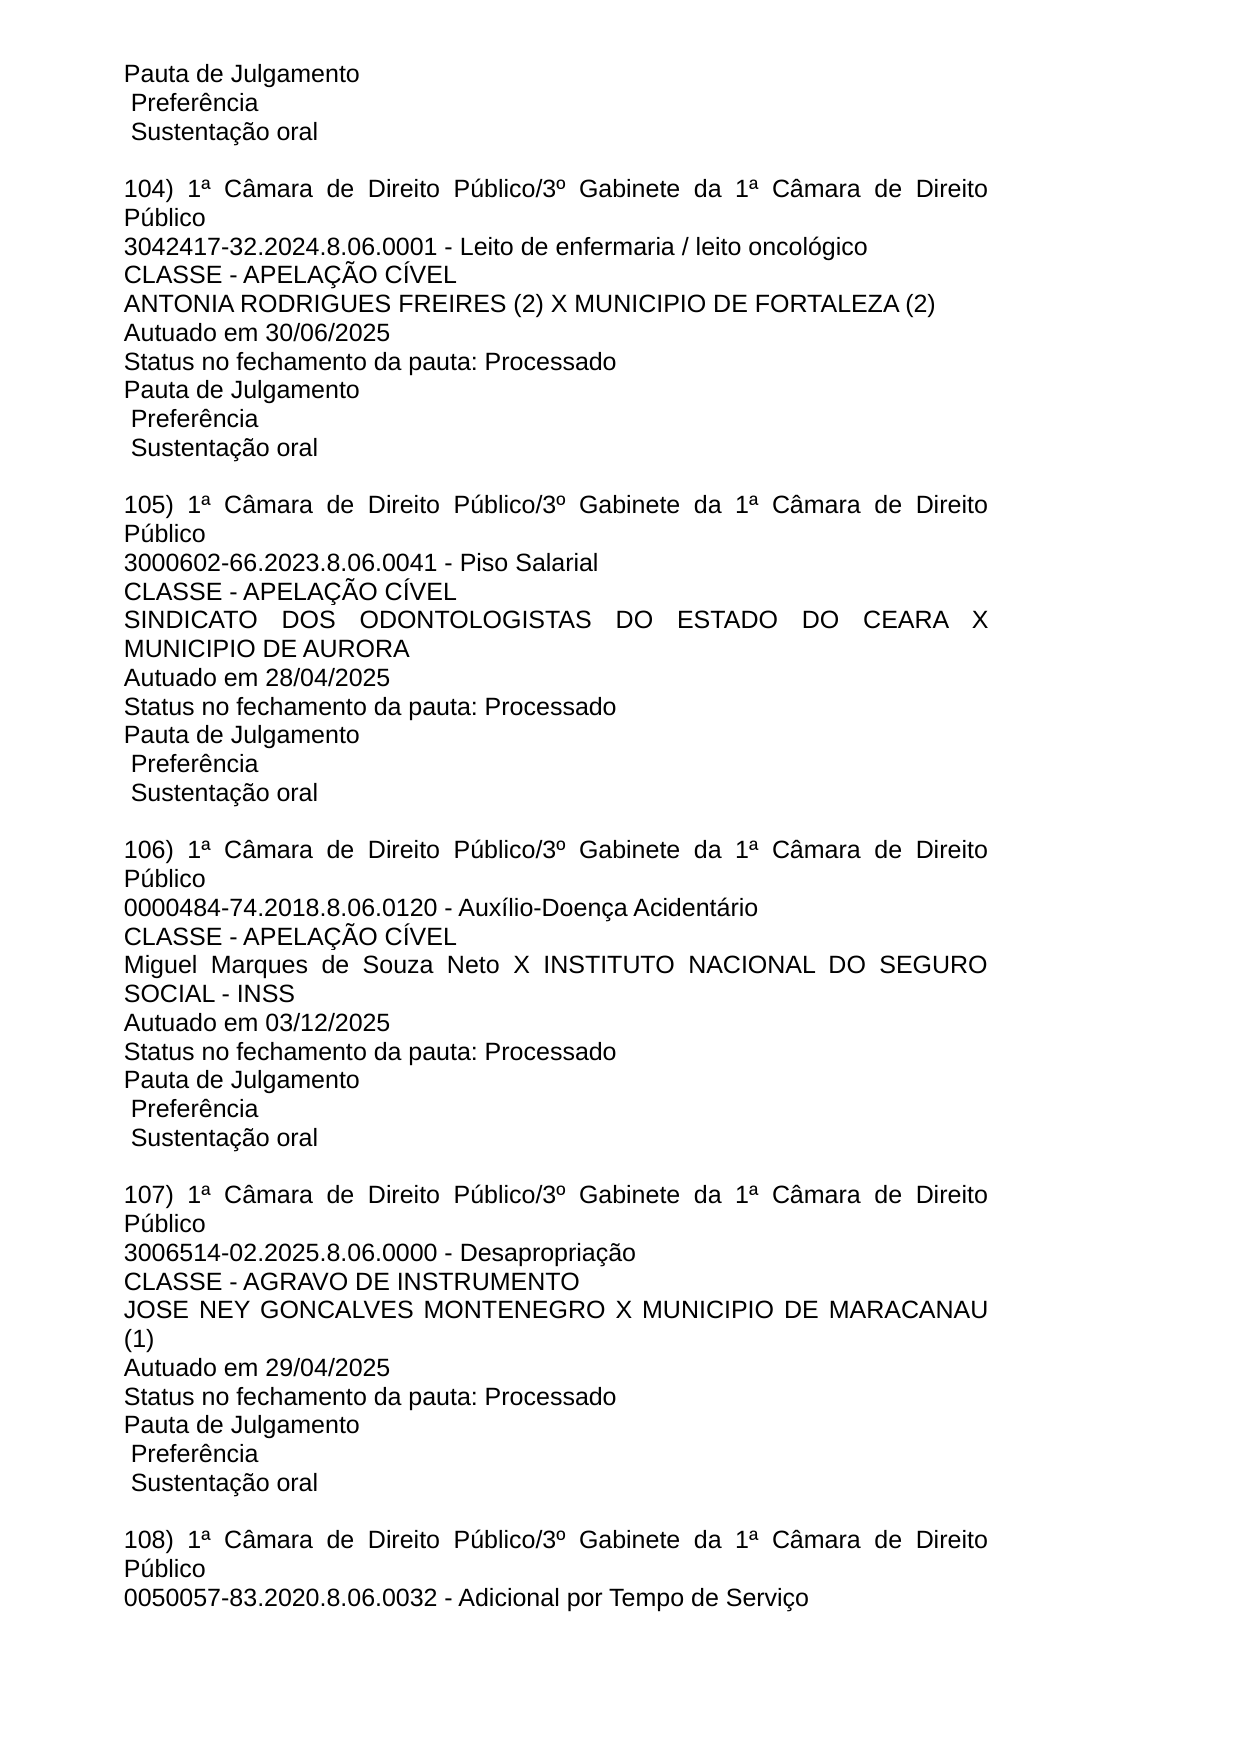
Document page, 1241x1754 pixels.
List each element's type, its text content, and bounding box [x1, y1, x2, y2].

text Pauta de Julgamento [124, 1065, 989, 1094]
text CLASSE - APELAÇÃO CÍVEL [124, 577, 989, 605]
text Status no fechamento da pauta: Processado [124, 1382, 989, 1410]
text 104) 1ª Câmara de Direito Público/3º Gabinete da 1ª Câmara de Direito Público [124, 174, 989, 232]
text 0050057-83.2020.8.06.0032 - Adicional por Tempo de Serviço [124, 1583, 989, 1612]
text Sustentação oral [124, 117, 989, 145]
text 108) 1ª Câmara de Direito Público/3º Gabinete da 1ª Câmara de Direito Público [124, 1525, 989, 1583]
text Pauta de Julgamento [124, 720, 989, 749]
text Autuado em 28/04/2025 [124, 663, 989, 692]
text 3006514-02.2025.8.06.0000 - Desapropriação [124, 1238, 989, 1267]
text Preferência [124, 404, 989, 433]
text Autuado em 03/12/2025 [124, 1008, 989, 1037]
text CLASSE - AGRAVO DE INSTRUMENTO [124, 1267, 989, 1295]
text JOSE NEY GONCALVES MONTENEGRO X MUNICIPIO DE MARACANAU (1) [124, 1295, 989, 1353]
text 107) 1ª Câmara de Direito Público/3º Gabinete da 1ª Câmara de Direito Público [124, 1180, 989, 1238]
text 0000484-74.2018.8.06.0120 - Auxílio-Doença Acidentário [124, 893, 989, 922]
text 105) 1ª Câmara de Direito Público/3º Gabinete da 1ª Câmara de Direito Público [124, 490, 989, 548]
text 3000602-66.2023.8.06.0041 - Piso Salarial [124, 548, 989, 577]
text CLASSE - APELAÇÃO CÍVEL [124, 260, 989, 289]
text SINDICATO DOS ODONTOLOGISTAS DO ESTADO DO CEARA X MUNICIPIO DE AURORA [124, 605, 989, 663]
text Status no fechamento da pauta: Processado [124, 347, 989, 375]
text ANTONIA RODRIGUES FREIRES (2) X MUNICIPIO DE FORTALEZA (2) [124, 289, 989, 318]
text Status no fechamento da pauta: Processado [124, 1037, 989, 1065]
text 3042417-32.2024.8.06.0001 - Leito de enfermaria / leito oncológico [124, 232, 989, 260]
text Autuado em 29/04/2025 [124, 1353, 989, 1382]
text Sustentação oral [124, 1123, 989, 1152]
text Sustentação oral [124, 433, 989, 462]
text Preferência [124, 749, 989, 778]
text Preferência [124, 1439, 989, 1468]
text Sustentação oral [124, 778, 989, 807]
text Preferência [124, 1094, 989, 1123]
text Status no fechamento da pauta: Processado [124, 692, 989, 720]
text Pauta de Julgamento [124, 375, 989, 404]
text Preferência [124, 88, 989, 117]
text Pauta de Julgamento [124, 59, 989, 88]
text Miguel Marques de Souza Neto X INSTITUTO NACIONAL DO SEGURO SOCIAL - INSS [124, 950, 989, 1008]
text CLASSE - APELAÇÃO CÍVEL [124, 922, 989, 950]
text Sustentação oral [124, 1468, 989, 1497]
text Pauta de Julgamento [124, 1410, 989, 1439]
text Autuado em 30/06/2025 [124, 318, 989, 347]
text 106) 1ª Câmara de Direito Público/3º Gabinete da 1ª Câmara de Direito Público [124, 835, 989, 893]
